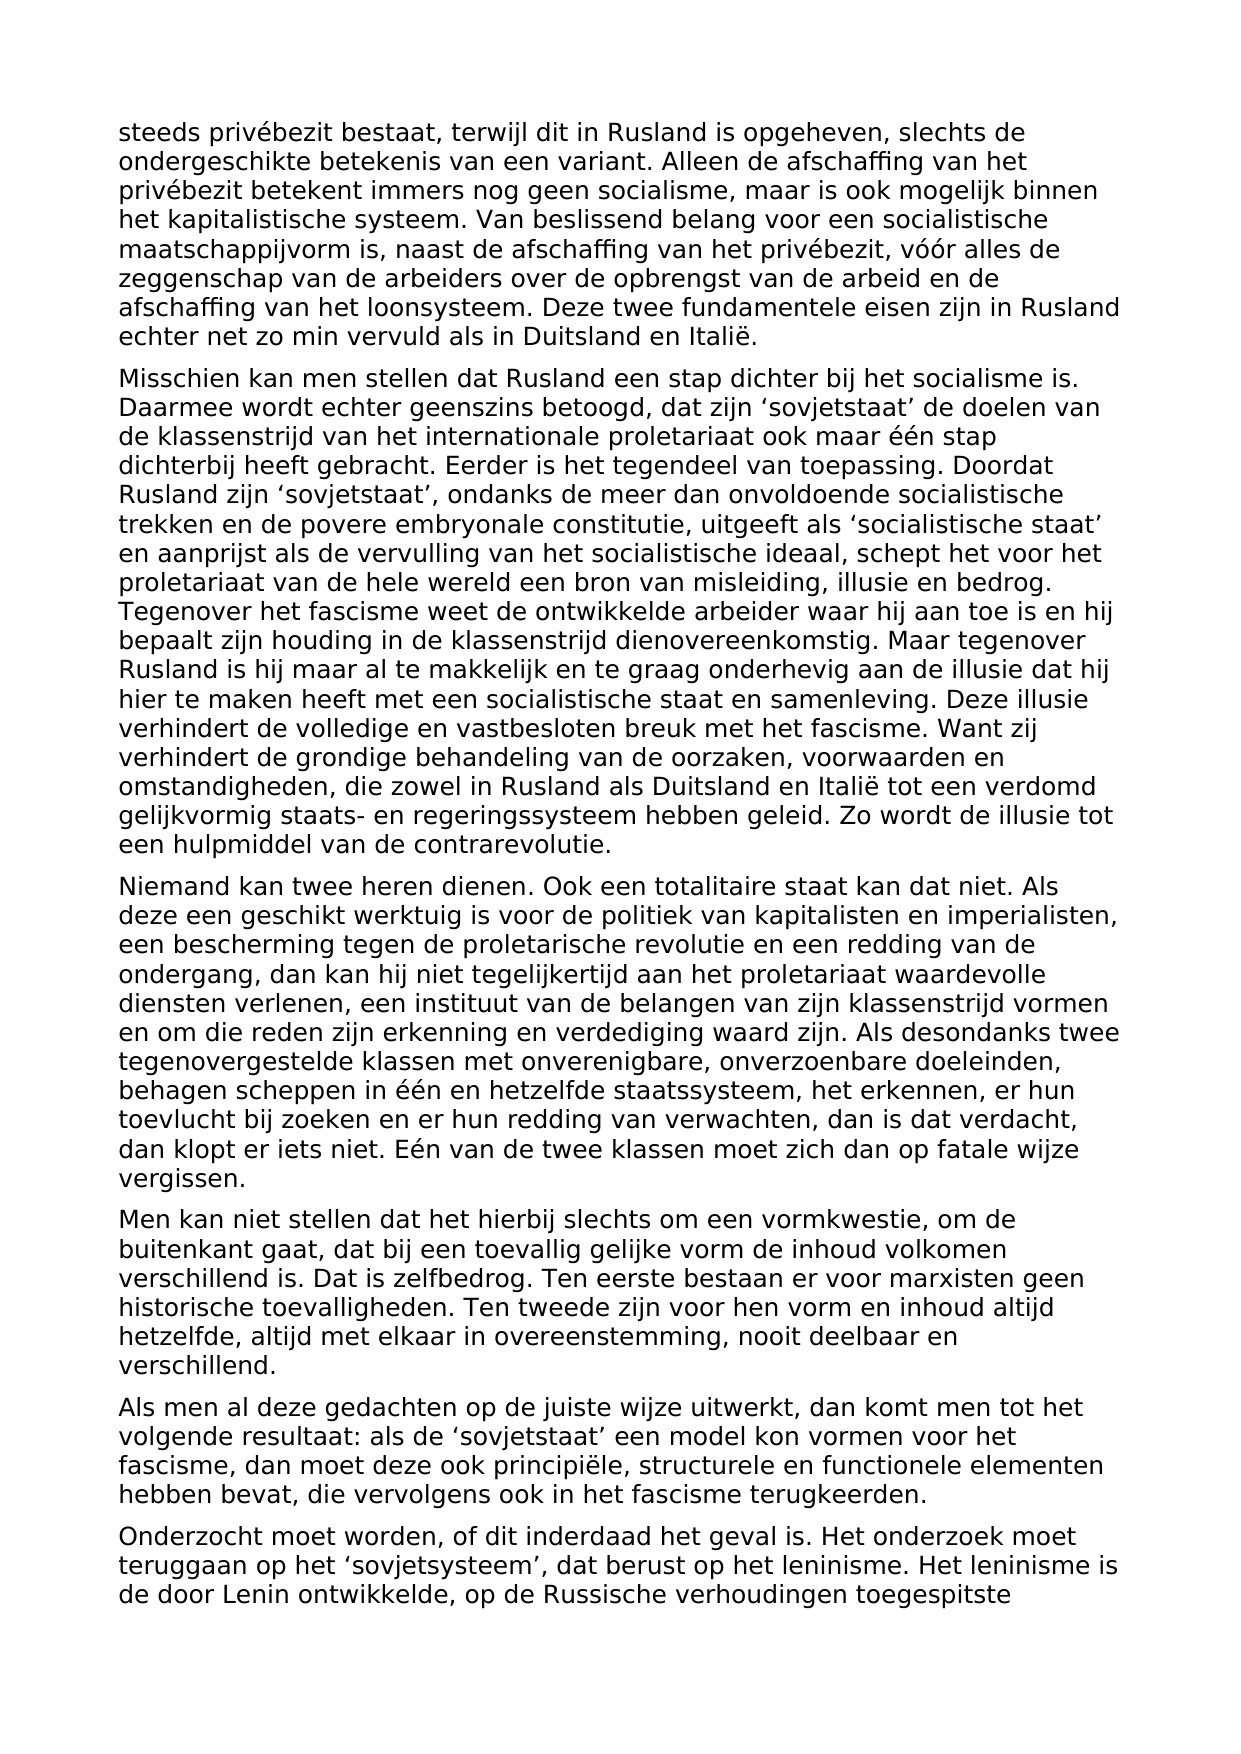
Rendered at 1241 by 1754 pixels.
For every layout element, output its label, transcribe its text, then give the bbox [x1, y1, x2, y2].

text Niemand kan twee heren dienen. Ook een totalitaire staat kan dat niet. Als deze een geschikt werktuig is voor de politiek van kapitalisten en imperialisten, een bescherming tegen de proletarische revolutie en een redding van de ondergang, dan kan hij niet tegelijkertijd aan het proletariaat waardevolle diensten verlenen, een instituut van de belangen van zijn klassenstrijd vormen en om die reden zijn erkenning en verdediging waard zijn. Als desondanks twee tegenovergestelde klassen met onverenigbare, onverzoenbare doeleinden, behagen scheppen in één en hetzelfde staatssysteem, het erkennen, er hun toevlucht bij zoeken en er hun redding van verwachten, dan is dat verdacht, dan klopt er iets niet. Eén van de twee klassen moet zich dan op fatale wijze vergissen. [118, 872, 1122, 1193]
text Als men al deze gedachten op de juiste wijze uitwerkt, dan komt men tot het volgende resultaat: als de ‘sovjetstaat’ een model kon vormen voor het fascisme, dan moet deze ook principiële, structurele en functionele elementen hebben bevat, die vervolgens ook in het fascisme terugkeerden. [118, 1393, 1122, 1510]
text Men kan niet stellen dat het hierbij slechts om een vormkwestie, om de buitenkant gaat, dat bij een toevallig gelijke vorm de inhoud volkomen verschillend is. Dat is zelfbedrog. Ten eerste bestaan er voor marxisten geen historische toevalligheden. Ten tweede zijn voor hen vorm en inhoud altijd hetzelfde, altijd met elkaar in overeenstemming, nooit deelbaar en verschillend. [118, 1206, 1122, 1381]
text steeds privébezit bestaat, terwijl dit in Rusland is opgeheven, slechts de ondergeschikte betekenis van een variant. Alleen de afschaffing van het privébezit betekent immers nog geen socialisme, maar is ook mogelijk binnen het kapitalistische systeem. Van beslissend belang voor een socialistische maatschappijvorm is, naast de afschaffing van het privébezit, vóór alles de zeggenschap van de arbeiders over de opbrengst van de arbeid en de afschaffing van het loonsysteem. Deze twee fundamentele eisen zijn in Rusland echter net zo min vervuld als in Duitsland en Italië. [118, 118, 1122, 351]
text Onderzocht moet worden, of dit inderdaad het geval is. Het onderzoek moet teruggaan op het ‘sovjetsysteem’, dat berust op het leninisme. Het leninisme is de door Lenin ontwikkelde, op de Russische verhoudingen toegespitste [118, 1522, 1122, 1610]
text Misschien kan men stellen dat Rusland een stap dichter bij het socialisme is. Daarmee wordt echter geenszins betoogd, dat zijn ‘sovjetstaat’ de doelen van de klassenstrijd van het internationale proletariaat ook maar één stap dichterbij heeft gebracht. Eerder is het tegendeel van toepassing. Doordat Rusland zijn ‘sovjetstaat’, ondanks de meer dan onvoldoende socialistische trekken en de povere embryonale constitutie, uitgeeft als ‘socialistische staat’ en aanprijst als de vervulling van het socialistische ideaal, schept het voor het proletariaat van de hele wereld een bron van misleiding, illusie en bedrog. Tegenover het fascisme weet de ontwikkelde arbeider waar hij aan toe is en hij bepaalt zijn houding in de klassenstrijd dienovereenkomstig. Maar tegenover Rusland is hij maar al te makkelijk en te graag onderhevig aan de illusie dat hij hier te maken heeft met een socialistische staat en samenleving. Deze illusie verhindert de volledige en vastbesloten breuk met het fascisme. Want zij verhindert de grondige behandeling van de oorzaken, voorwaarden en omstandigheden, die zowel in Rusland als Duitsland en Italië tot een verdomd gelijkvormig staats- en regeringssysteem hebben geleid. Zo wordt de illusie tot een hulpmiddel van de contrarevolutie. [118, 364, 1122, 860]
